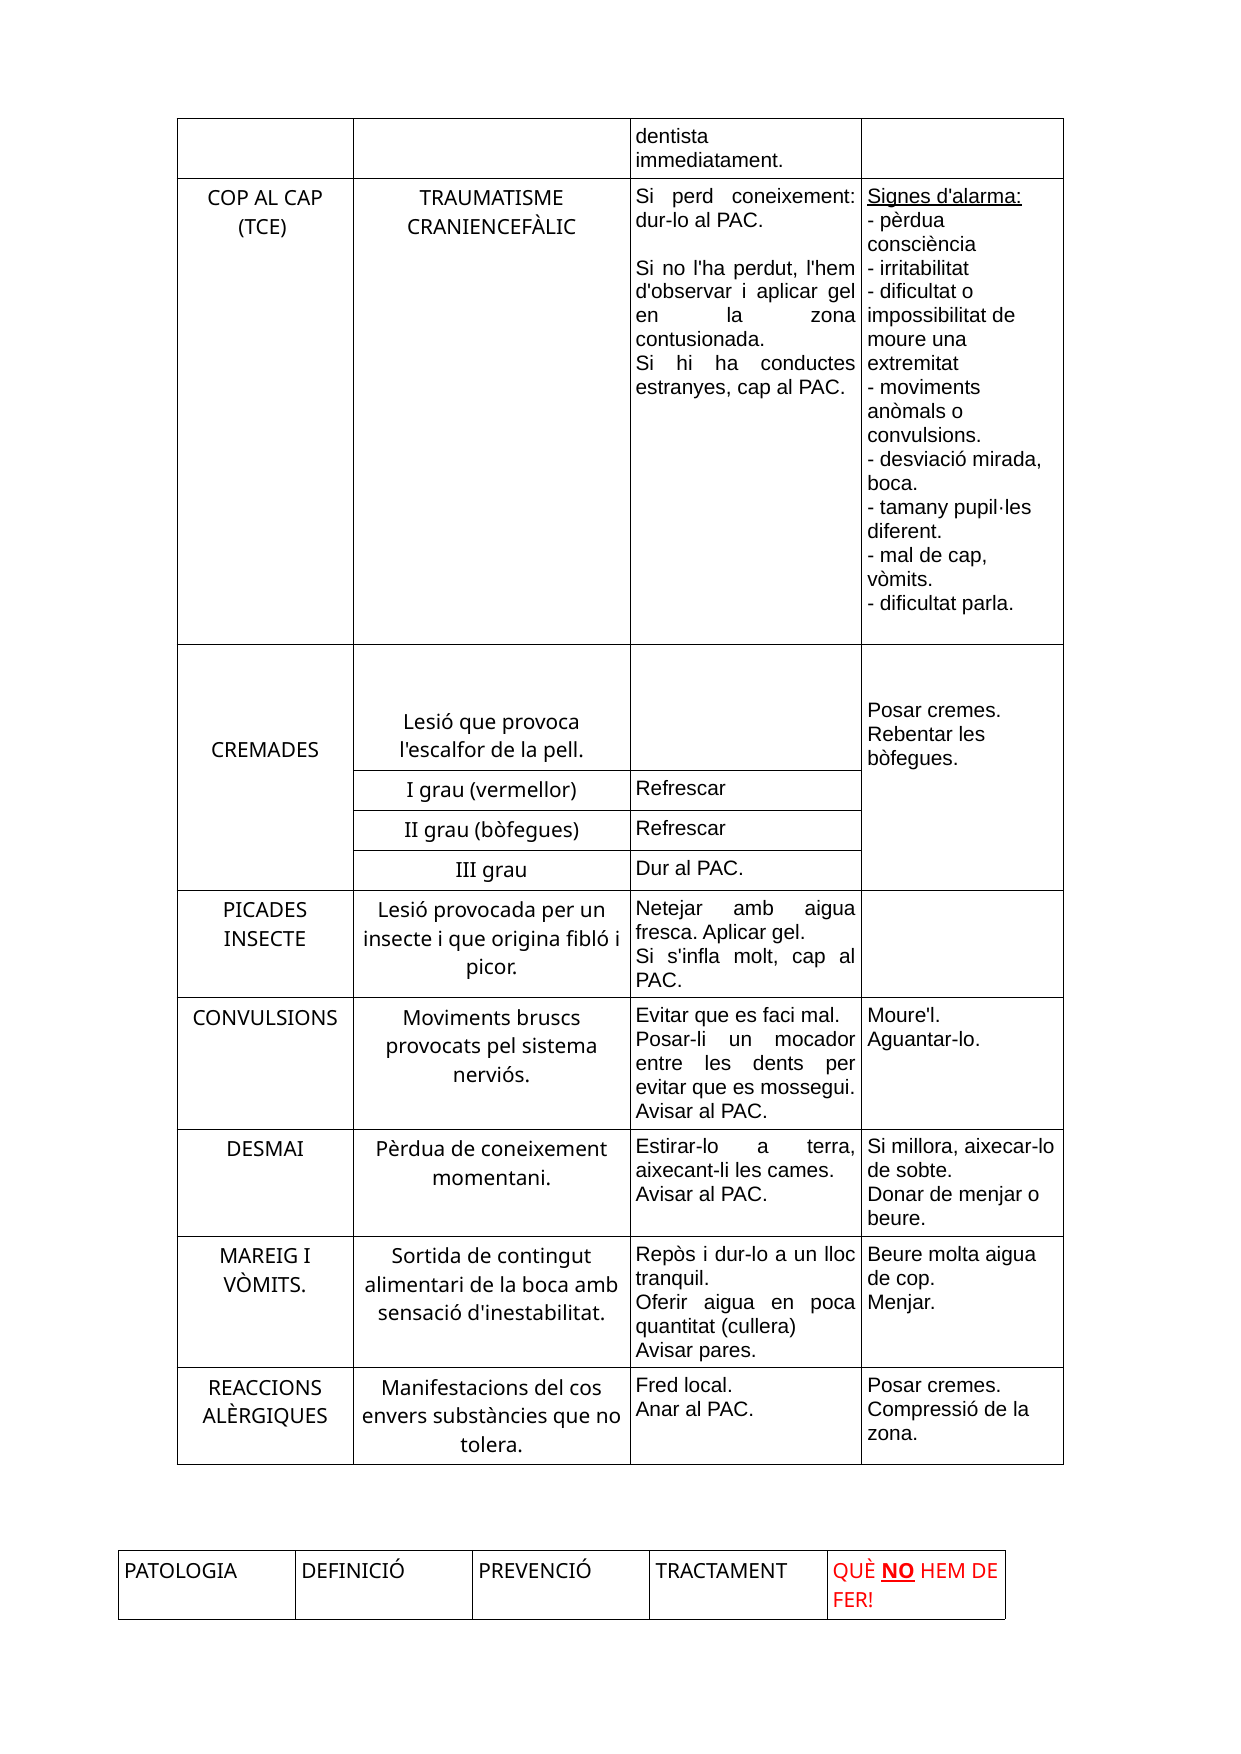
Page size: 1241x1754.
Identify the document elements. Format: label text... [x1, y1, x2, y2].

table_cell PICADES INSECTE [178, 891, 353, 997]
table_cell Netejar amb aigua fresca. Aplicar gel. Si s'infla molt, cap al PAC. [631, 891, 861, 997]
table_cell Refrescar [631, 771, 861, 810]
table_cell CONVULSIONS [178, 998, 353, 1128]
table_cell COP AL CAP (TCE) [178, 179, 353, 644]
table_cell Lesió provocada per un insecte i que origina fibló i picor. [354, 891, 630, 997]
table_header PATOLOGIA [119, 1551, 295, 1619]
table_cell Lesió que provoca l'escalfor de la pell. [354, 645, 630, 770]
table_cell [354, 119, 630, 178]
table_cell [862, 891, 1063, 997]
table_cell Fred local. Anar al PAC. [631, 1368, 861, 1464]
table_cell Sortida de contingut alimentari de la boca amb sensació d'inestabilitat. [354, 1237, 630, 1367]
table_cell Pèrdua de coneixement momentani. [354, 1130, 630, 1236]
table_cell DESMAI [178, 1130, 353, 1236]
table_cell Estirar-lo a terra, aixecant-li les cames. Avisar al PAC. [631, 1130, 861, 1236]
table_cell Refrescar [631, 811, 861, 850]
table_cell Signes d'alarma: - pèrdua consciència - irritabilitat - dificultat o impossibilitat de moure una extremitat - moviments anòmals o convulsions. - desviació mirada, boca. - tamany pupil·les diferent. - mal de cap, vòmits. - dificultat parla. [862, 179, 1063, 644]
table_header TRACTAMENT [650, 1551, 827, 1619]
table_cell Repòs i dur-lo a un lloc tranquil. Oferir aigua en poca quantitat (cullera) Avisar pares. [631, 1237, 861, 1367]
table_cell II grau (bòfegues) [354, 811, 630, 850]
table_cell TRAUMATISME CRANIENCEFÀLIC [354, 179, 630, 644]
table_cell [862, 119, 1063, 178]
table_header PREVENCIÓ [473, 1551, 649, 1619]
table_cell REACCIONS ALÈRGIQUES [178, 1368, 353, 1464]
table_cell Si perd coneixement: dur-lo al PAC. Si no l'ha perdut, l'hem d'observar i aplicar gel en la zona contusionada. Si hi ha conductes estranyes, cap al PAC. [631, 179, 861, 644]
table_cell Beure molta aigua de cop. Menjar. [862, 1237, 1063, 1367]
table_cell III grau [354, 851, 630, 890]
table_cell I grau (vermellor) [354, 771, 630, 810]
table_cell Evitar que es faci mal. Posar-li un mocador entre les dents per evitar que es mossegui. Avisar al PAC. [631, 998, 861, 1128]
table_cell Moviments bruscs provocats pel sistema nerviós. [354, 998, 630, 1128]
table_cell dentista immediatament. [631, 119, 861, 178]
table_cell Si millora, aixecar-lo de sobte. Donar de menjar o beure. [862, 1130, 1063, 1236]
table_header DEFINICIÓ [296, 1551, 472, 1619]
table_cell [178, 119, 353, 178]
table_cell Manifestacions del cos envers substàncies que no tolera. [354, 1368, 630, 1464]
table_cell Posar cremes. Rebentar les bòfegues. [862, 645, 1063, 890]
table_cell Posar cremes. Compressió de la zona. [862, 1368, 1063, 1464]
table_cell MAREIG I VÒMITS. [178, 1237, 353, 1367]
table_header QUÈ NO HEM DE FER! [828, 1551, 1005, 1619]
table_cell Moure'l. Aguantar-lo. [862, 998, 1063, 1128]
table_cell CREMADES [178, 645, 353, 890]
table_cell Dur al PAC. [631, 851, 861, 890]
table_cell [631, 645, 861, 770]
